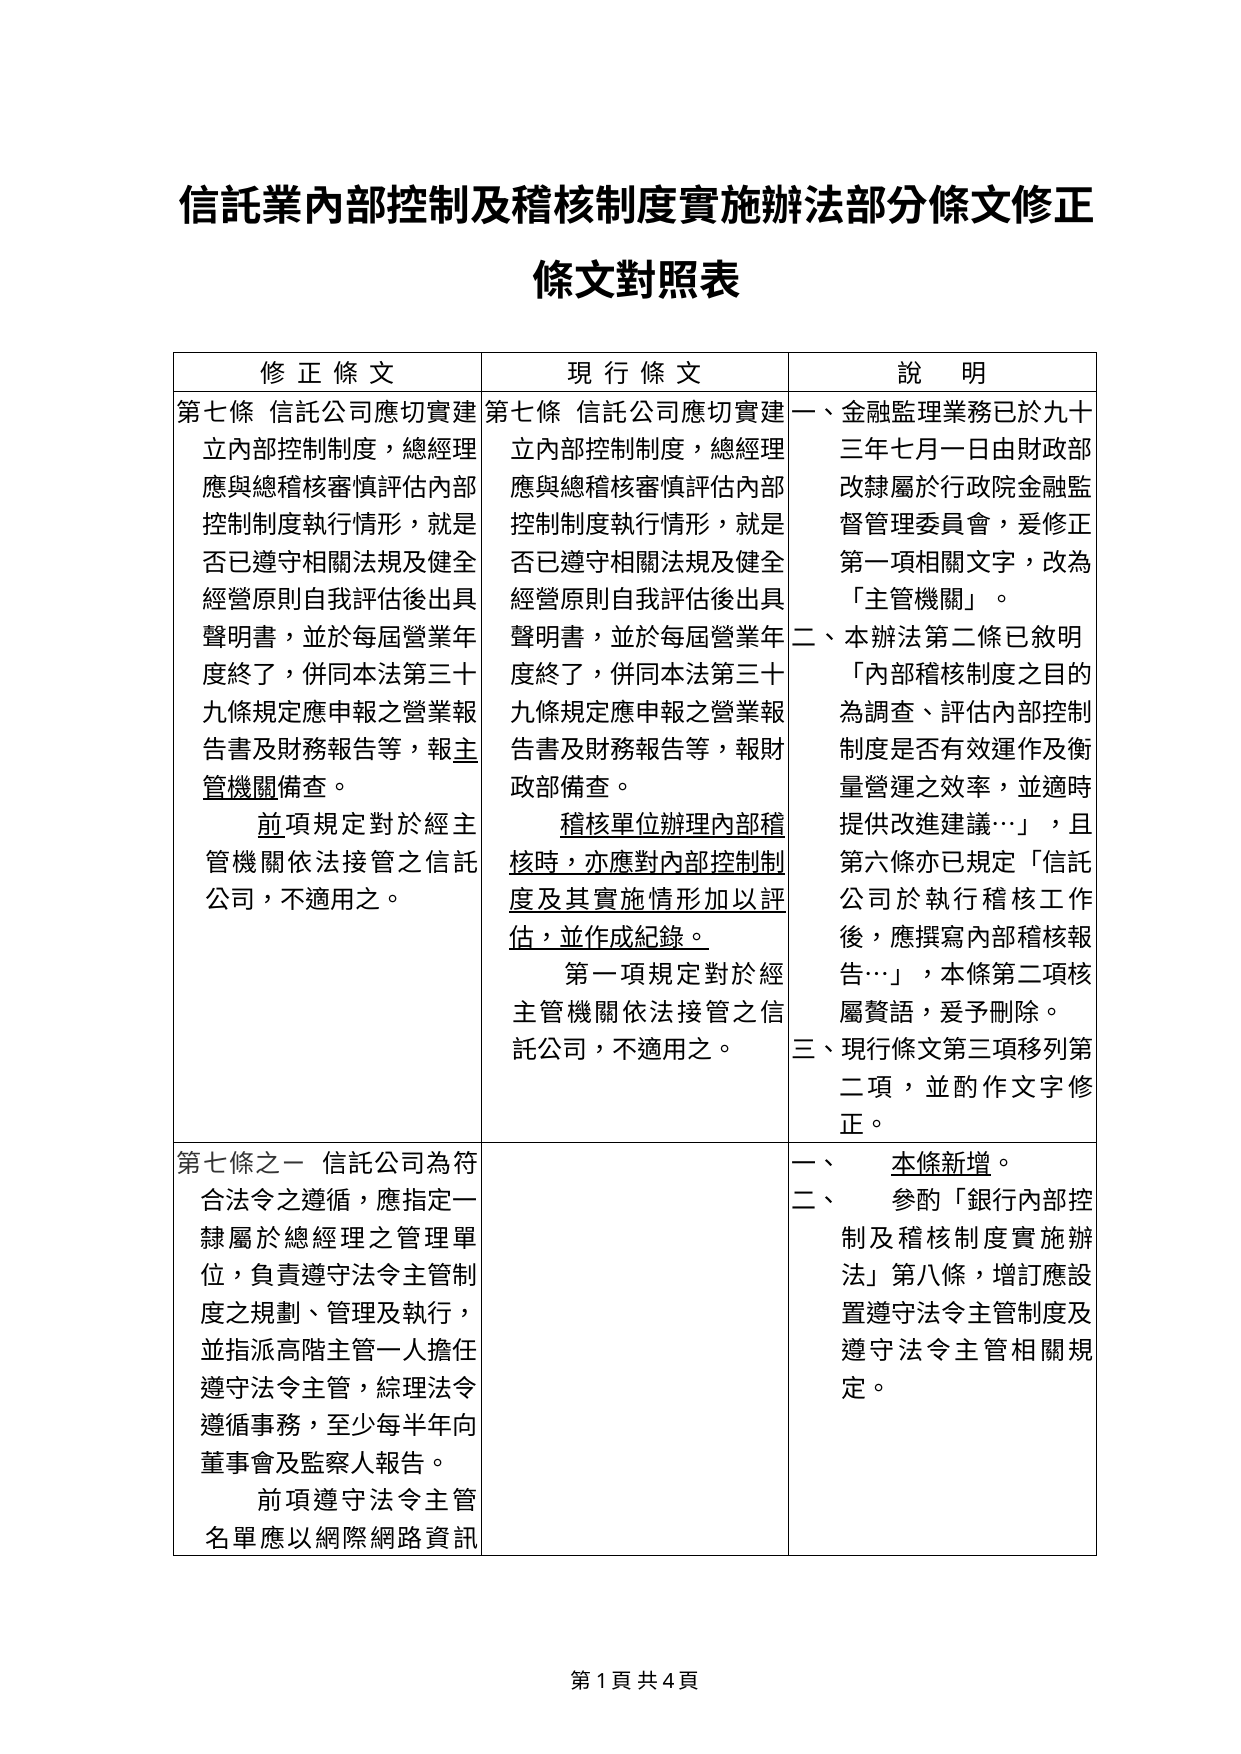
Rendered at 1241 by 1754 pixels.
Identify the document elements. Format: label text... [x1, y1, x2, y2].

table_cell 本條新增。 參酌「銀行內部控制及稽核制度實施辦法」第八條，增訂應設置遵守法令主管制度及遵守法令主管相關規定。 [789, 1143, 1096, 1555]
table_cell 第七條 信託公司應切實建立內部控制制度，總經理應與總稽核審慎評估內部控制制度執行情形，就是否已遵守相關法規及健全經營原則自我評估後出具聲明書，並於每屆營業年度終了，併同本法第三十九條規定應申報之營業報告書及財務報告等，報主管機關備查。 前項規定對於經主管機關依法接管之信託公司，不適用之。 [174, 392, 481, 1142]
table_cell 第七條 信託公司應切實建立內部控制制度，總經理應與總稽核審慎評估內部控制制度執行情形，就是否已遵守相關法規及健全經營原則自我評估後出具聲明書，並於每屆營業年度終了，併同本法第三十九條規定應申報之營業報告書及財務報告等，報財政部備查。 稽核單位辦理內部稽核時，亦應對內部控制制度及其實施情形加以評估，並作成紀錄。 第一項規定對於經主管機關依法接管之信託公司，不適用之。 [482, 392, 788, 1142]
table_header 現 行 條 文 [482, 353, 788, 391]
text 信託業內部控制及稽核制度實施辦法部分條文修正條文對照表 [177, 164, 1096, 314]
table_cell 第七條之ㄧ 信託公司為符合法令之遵循，應指定一隸屬於總經理之管理單位，負責遵守法令主管制度之規劃、管理及執行，並指派高階主管一人擔任遵守法令主管，綜理法令遵循事務，至少每半年向董事會及監察人報告。 前項遵守法令主管名單應以網際網路資訊 [174, 1143, 481, 1555]
table_header 修 正 條 文 [174, 353, 481, 391]
table_cell 一、金融監理業務已於九十三年七月一日由財政部改隸屬於行政院金融監督管理委員會，爰修正第一項相關文字，改為「主管機關」。 二、本辦法第二條已敘明「內部稽核制度之目的為調查、評估內部控制制度是否有效運作及衡量營運之效率，並適時提供改進建議…」，且第六條亦已規定「信託公司於執行稽核工作後，應撰寫內部稽核報告…」，本條第二項核屬贅語，爰予刪除。 三、現行條文第三項移列第二項，並酌作文字修正。 [789, 392, 1096, 1142]
table_cell [482, 1143, 788, 1555]
table_header 說 明 [789, 353, 1096, 391]
